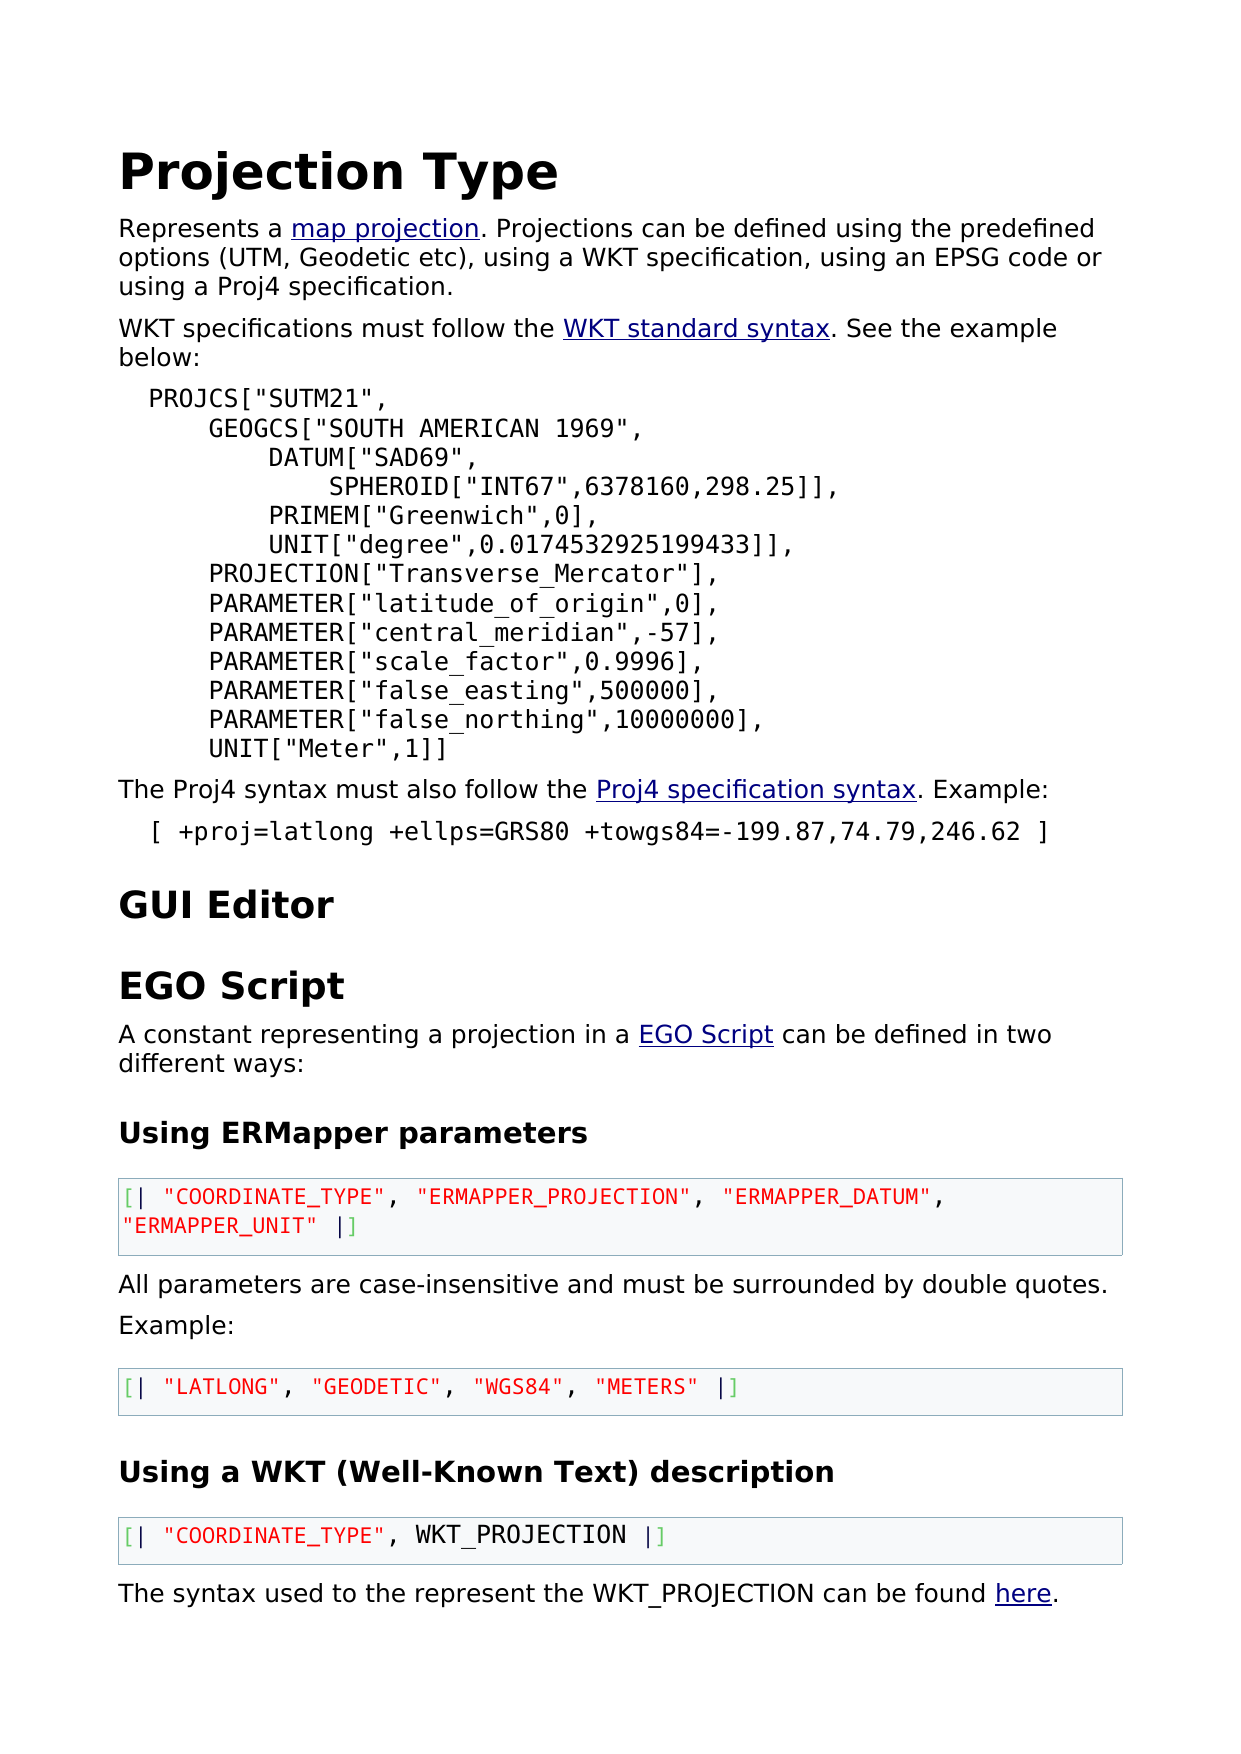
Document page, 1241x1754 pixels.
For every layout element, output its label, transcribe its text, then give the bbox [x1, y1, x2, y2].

text A constant representing a projection in a EGO Script can be defined in two different ways: [118, 1021, 1122, 1079]
subtitle Using a WKT (Well-Known Text) description [118, 1455, 1122, 1489]
table_header [| "LATLONG", "GEODETIC", "WGS84", "METERS" |] [119, 1369, 1122, 1415]
text [ +proj=latlong +ellps=GRS80 +towgs84=-199.87,74.79,246.62 ] [118, 817, 1122, 846]
text Example: [118, 1311, 1122, 1341]
text The syntax used to the represent the WKT_PROJECTION can be found here. [118, 1579, 1122, 1608]
table_header [| "COORDINATE_TYPE", WKT_PROJECTION |] [119, 1518, 1122, 1564]
text PROJCS["SUTM21", GEOGCS["SOUTH AMERICAN 1969", DATUM["SAD69", SPHEROID["INT67",6378160,298.25]], PRIMEM["Greenwich",0], UNIT["degree",0.0174532925199433]], PROJECTION["Transverse_Mercator"], PARAMETER["latitude_of_origin",0], PARAMETER["central_meridian",-57], PARAMETER["scale_factor",0.9996], PARAMETER["false_easting",500000], PARAMETER["false_northing",10000000], UNIT["Meter",1]] [118, 385, 1122, 764]
table_header [| "COORDINATE_TYPE", "ERMAPPER_PROJECTION", "ERMAPPER_DATUM", "ERMAPPER_UNIT" |] [119, 1179, 1122, 1255]
subtitle Using ERMapper parameters [118, 1116, 1122, 1150]
text WKT specifications must follow the WKT standard syntax. See the example below: [118, 314, 1122, 372]
text Represents a map projection. Projections can be defined using the predefined options (UTM, Geodetic etc), using a WKT specification, using an EPSG code or using a Proj4 specification. [118, 214, 1122, 301]
text The Proj4 syntax must also follow the Proj4 specification syntax. Example: [118, 776, 1122, 805]
subtitle EGO Script [118, 964, 1122, 1008]
subtitle GUI Editor [118, 883, 1122, 927]
text All parameters are case-insensitive and must be surrounded by double quotes. [118, 1270, 1122, 1299]
subtitle Projection Type [118, 143, 1122, 201]
